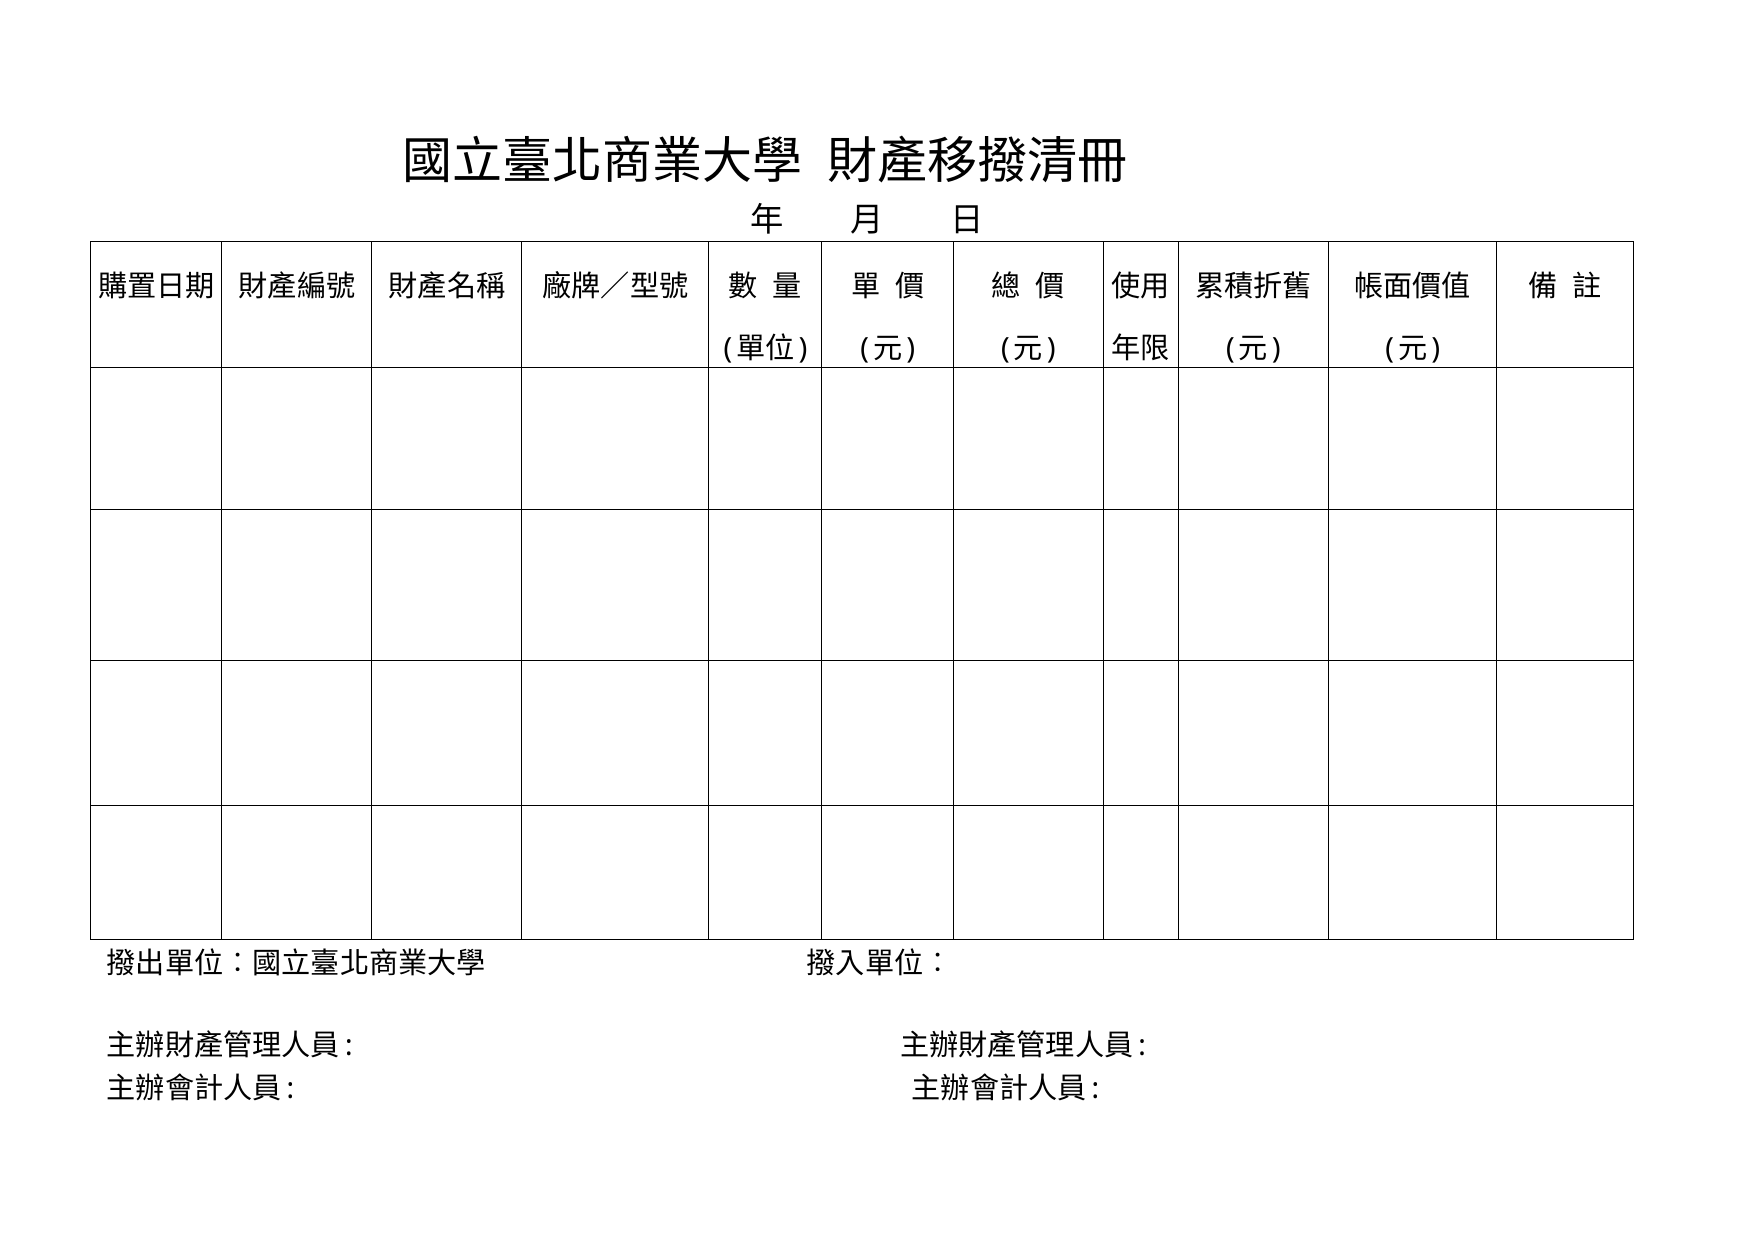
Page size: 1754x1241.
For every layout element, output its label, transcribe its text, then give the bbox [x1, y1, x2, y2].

table_cell [522, 510, 708, 660]
table_cell [1179, 661, 1328, 805]
table_header 數 量 (單位) [709, 242, 821, 367]
table_header 使用年限 [1104, 242, 1178, 367]
table_header 財產名稱 [372, 242, 521, 367]
table_cell [222, 368, 371, 509]
table_header 總 價 (元) [954, 242, 1103, 367]
table_cell [91, 368, 221, 509]
table_cell [91, 806, 221, 939]
table_cell [1104, 806, 1178, 939]
table_cell [372, 368, 521, 509]
text 撥出單位︰國立臺北商業大學 撥入單位︰ [106, 940, 1648, 982]
table_cell [822, 661, 953, 805]
table_cell [954, 661, 1103, 805]
table_cell [1329, 806, 1496, 939]
table_header 單 價 (元) [822, 242, 953, 367]
table_header 帳面價值 (元) [1329, 242, 1496, 367]
table_cell [1497, 510, 1633, 660]
table_header 購置日期 [91, 242, 221, 367]
table_header 備 註 [1497, 242, 1633, 367]
table_cell [822, 510, 953, 660]
table_cell [222, 806, 371, 939]
table_cell [222, 510, 371, 660]
table_cell [1104, 510, 1178, 660]
table_cell [822, 368, 953, 509]
table_cell [1329, 661, 1496, 805]
table_cell [372, 661, 521, 805]
table_cell [1104, 661, 1178, 805]
table_cell [372, 510, 521, 660]
table_cell [1497, 806, 1633, 939]
table_cell [522, 368, 708, 509]
table_header 廠牌／型號 [522, 242, 708, 367]
table_cell [1497, 661, 1633, 805]
table_cell [1329, 368, 1496, 509]
text 國立臺北商業大學 財產移撥清冊 [106, 120, 1648, 192]
table_cell [1179, 368, 1328, 509]
text 主辦財產管理人員: 主辦財產管理人員: [106, 1022, 1648, 1064]
table_cell [709, 661, 821, 805]
table_cell [954, 806, 1103, 939]
table_cell [1179, 806, 1328, 939]
table_cell [709, 806, 821, 939]
table_header 財產編號 [222, 242, 371, 367]
table_cell [1497, 368, 1633, 509]
table_cell [91, 661, 221, 805]
table_cell [1179, 510, 1328, 660]
table_cell [709, 510, 821, 660]
table_cell [522, 661, 708, 805]
table_cell [372, 806, 521, 939]
table_cell [709, 368, 821, 509]
table_cell [1104, 368, 1178, 509]
text 年 月 日 [106, 192, 1648, 241]
table_cell [954, 368, 1103, 509]
table_cell [222, 661, 371, 805]
table_cell [954, 510, 1103, 660]
table_cell [522, 806, 708, 939]
text 主辦會計人員: 主辦會計人員: [106, 1064, 1648, 1107]
table_cell [91, 510, 221, 660]
table_cell [1329, 510, 1496, 660]
table_header 累積折舊 (元) [1179, 242, 1328, 367]
table_cell [822, 806, 953, 939]
